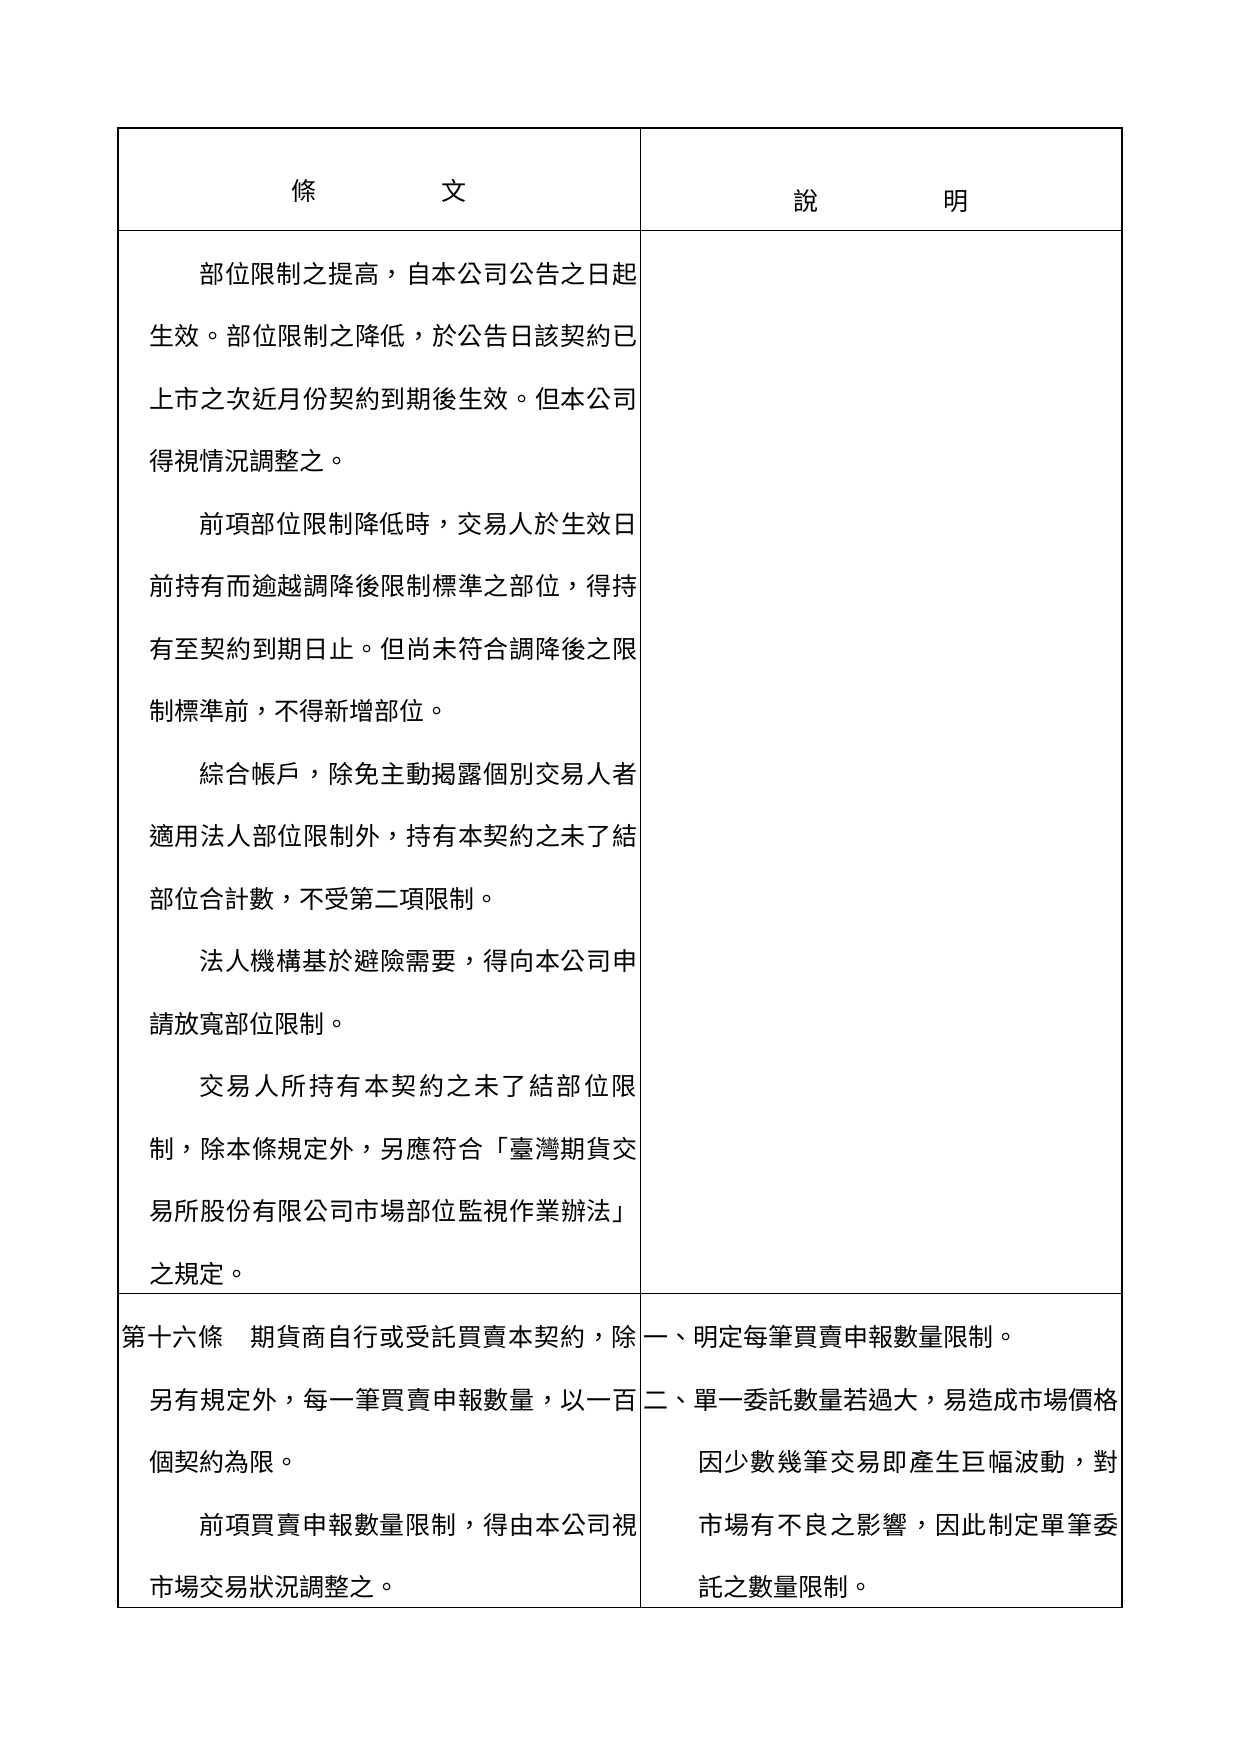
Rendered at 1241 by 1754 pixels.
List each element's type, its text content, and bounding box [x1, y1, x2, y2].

table_cell 一、明定每筆買賣申報數量限制。 二、單一委託數量若過大，易造成市場價格因少數幾筆交易即產生巨幅波動，對市場有不良之影響，因此制定單筆委託之數量限制。 [641, 1294, 1121, 1607]
table_cell 部位限制之提高，自本公司公告之日起生效。部位限制之降低，於公告日該契約已上市之次近月份契約到期後生效。但本公司得視情況調整之。 前項部位限制降低時，交易人於生效日前持有而逾越調降後限制標準之部位，得持有至契約到期日止。但尚未符合調降後之限制標準前，不得新增部位。 綜合帳戶，除免主動揭露個別交易人者適用法人部位限制外，持有本契約之未了結部位合計數，不受第二項限制。 法人機構基於避險需要，得向本公司申請放寬部位限制。 交易人所持有本契約之未了結部位限制，除本條規定外，另應符合「臺灣期貨交易所股份有限公司市場部位監視作業辦法」之規定。 [119, 231, 640, 1293]
table_header 條 文 [119, 129, 640, 229]
table_cell [641, 231, 1121, 1293]
table_header 說 明 [641, 129, 1121, 229]
table_cell 第十六條 期貨商自行或受託買賣本契約，除另有規定外，每一筆買賣申報數量，以一百個契約為限。 前項買賣申報數量限制，得由本公司視市場交易狀況調整之。 [119, 1294, 640, 1607]
